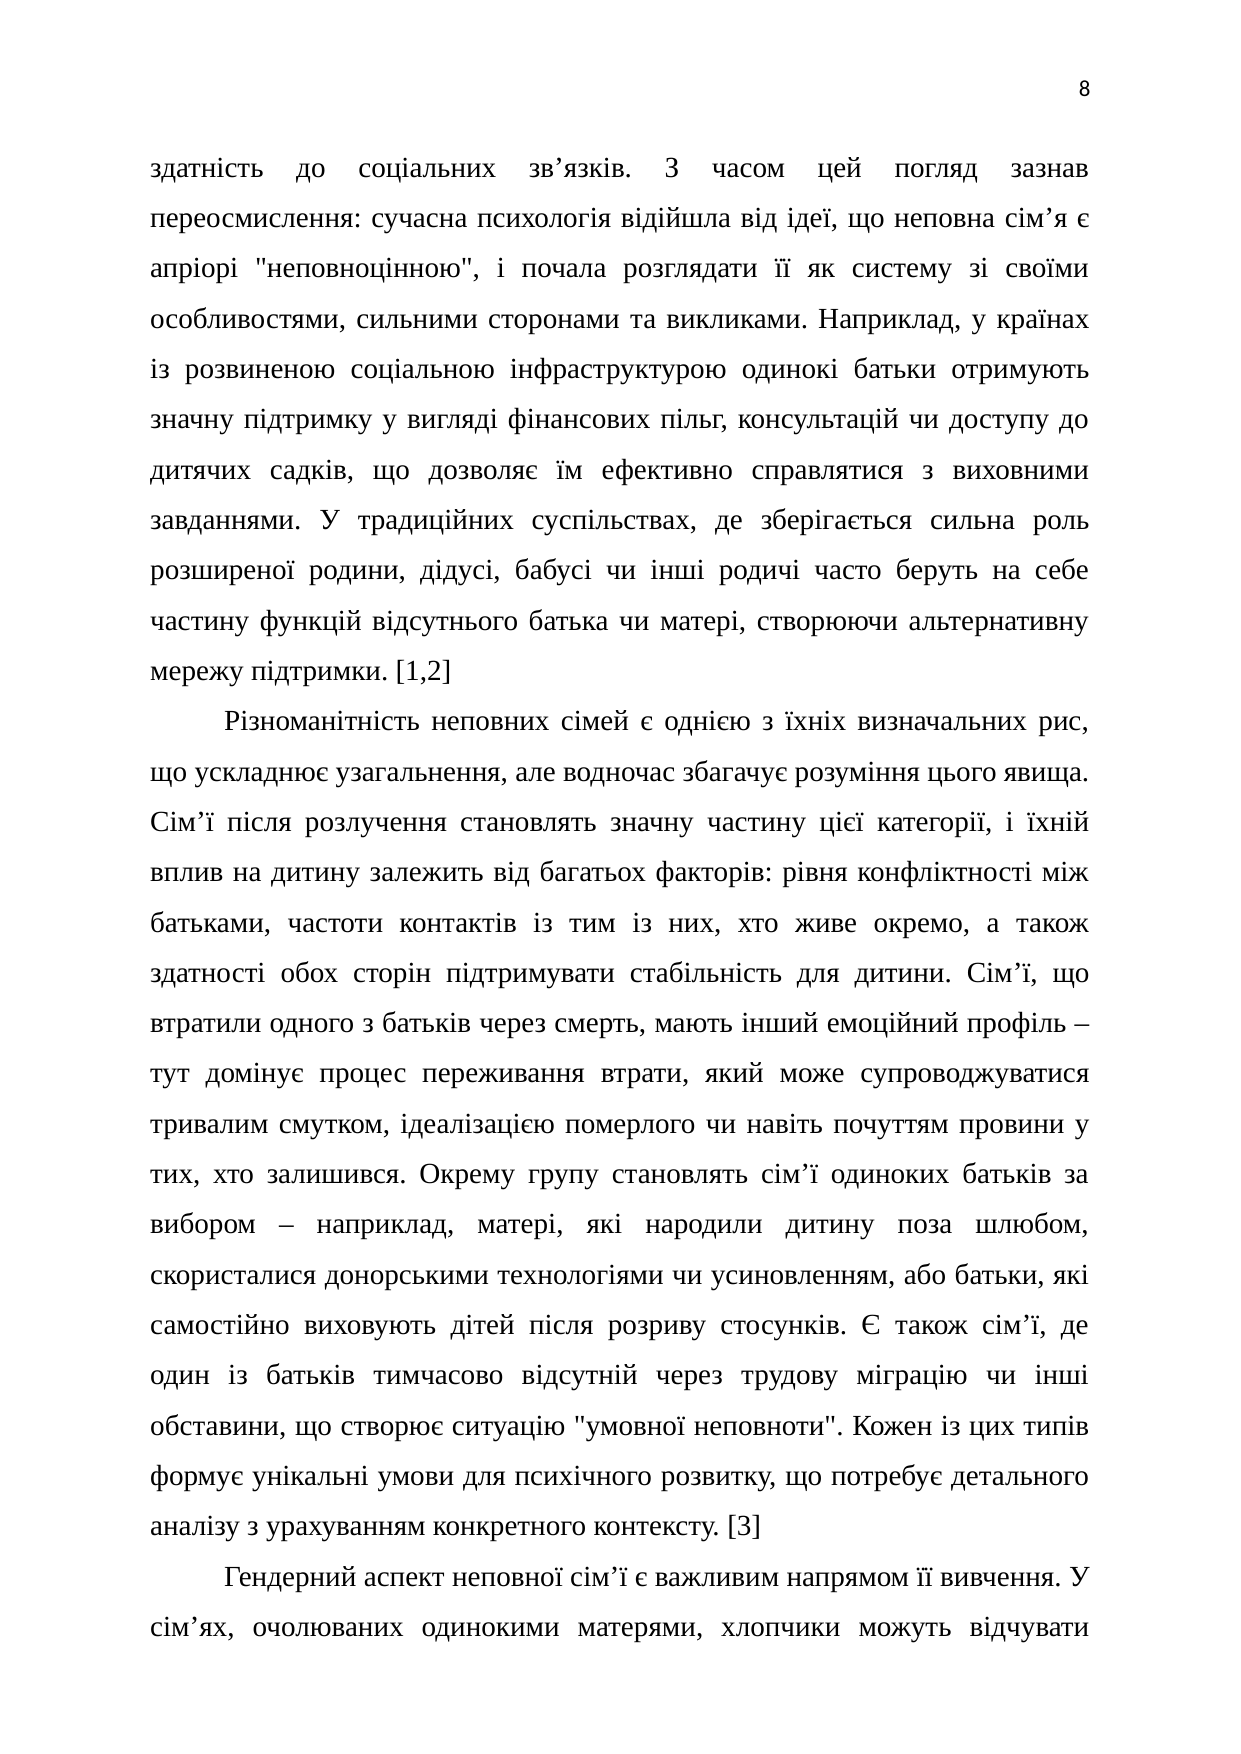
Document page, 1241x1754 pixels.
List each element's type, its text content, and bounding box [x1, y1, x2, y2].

text Різноманітність неповних сімей є однією з їхніх визначальних рис, що ускладнює узагальнення, але водночас збагачує розуміння цього явища. Сім’ї після розлучення становлять значну частину цієї категорії, і їхній вплив на дитину залежить від багатьох факторів: рівня конфліктності між батьками, частоти контактів із тим із них, хто живе окремо, а також здатності обох сторін підтримувати стабільність для дитини. Сім’ї, що втратили одного з батьків через смерть, мають інший емоційний профіль – тут домінує процес переживання втрати, який може супроводжуватися тривалим смутком, ідеалізацією померлого чи навіть почуттям провини у тих, хто залишився. Окрему групу становлять сім’ї одиноких батьків за вибором – наприклад, матері, які народили дитину поза шлюбом, скористалися донорськими технологіями чи усиновленням, або батьки, які самостійно виховують дітей після розриву стосунків. Є також сім’ї, де один із батьків тимчасово відсутній через трудову міграцію чи інші обставини, що створює ситуацію "умовної неповноти". Кожен із цих типів формує унікальні умови для психічного розвитку, що потребує детального аналізу з урахуванням конкретного контексту. [3] [150, 703, 1090, 1542]
text Гендерний аспект неповної сім’ї є важливим напрямом її вивчення. У сім’ях, очолюваних одинокими матерями, хлопчики можуть відчувати [150, 1559, 1090, 1643]
text здатність до соціальних зв’язків. З часом цей погляд зазнав переосмислення: сучасна психологія відійшла від ідеї, що неповна сім’я є апріорі "неповноцінною", і почала розглядати її як систему зі своїми особливостями, сильними сторонами та викликами. Наприклад, у країнах із розвиненою соціальною інфраструктурою одинокі батьки отримують значну підтримку у вигляді фінансових пільг, консультацій чи доступу до дитячих садків, що дозволяє їм ефективно справлятися з виховними завданнями. У традиційних суспільствах, де зберігається сильна роль розширеної родини, дідусі, бабусі чи інші родичі часто беруть на себе частину функцій відсутнього батька чи матері, створюючи альтернативну мережу підтримки. [1,2] [150, 150, 1090, 687]
